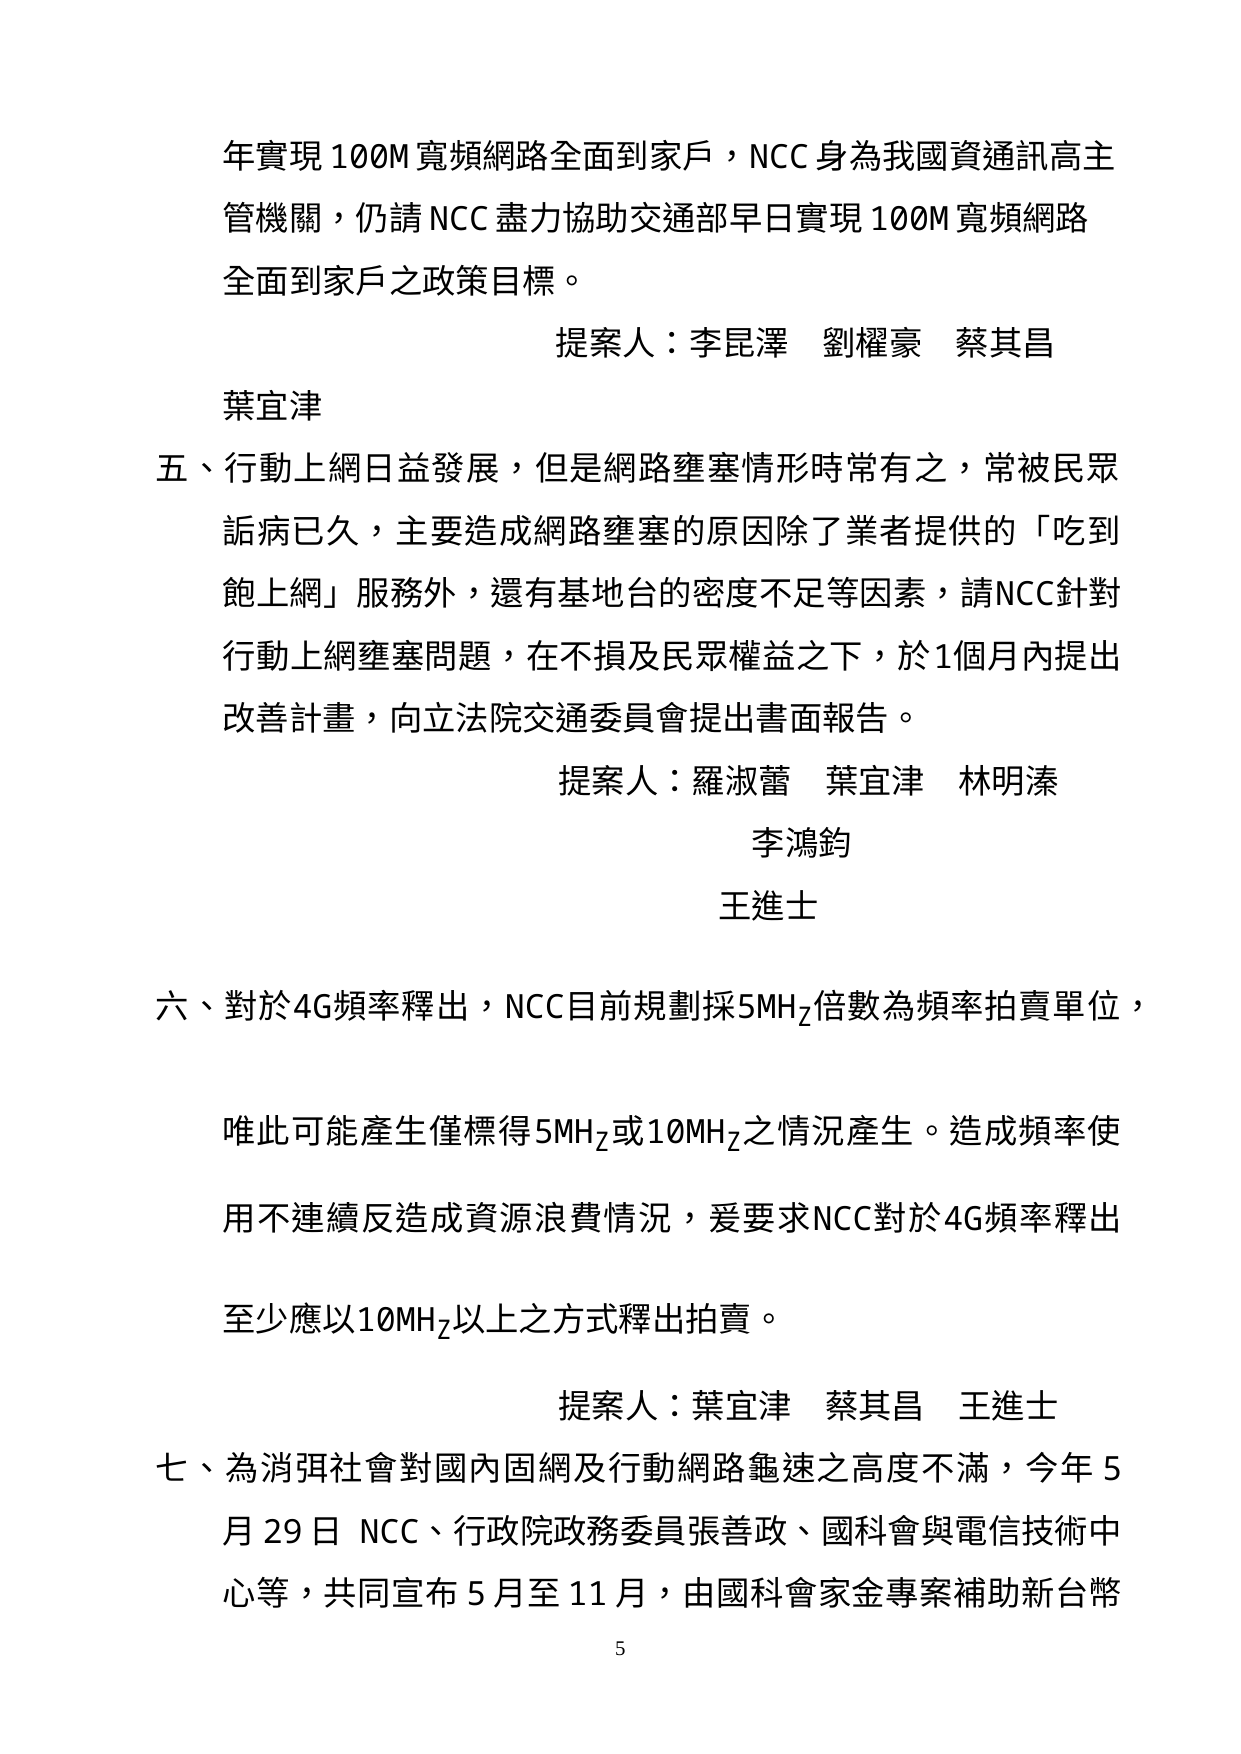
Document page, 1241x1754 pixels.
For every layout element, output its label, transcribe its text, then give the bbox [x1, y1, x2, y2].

text 年實現100M寬頻網路全面到家戶，NCC身為我國資通訊高主管機關，仍請NCC盡力協助交通部早日實現100M寬頻網路全面到家戶之政策目標。 [156, 112, 1122, 300]
text 提案人：葉宜津 蔡其昌 王進士 [118, 1362, 1122, 1425]
text 提案人：李昆澤 劉櫂豪 蔡其昌 葉宜津 [156, 300, 1122, 425]
text 六、對於4G頻率釋出，NCC目前規劃採5MHZ倍數為頻率拍賣單位，唯此可能產生僅標得5MHZ或10MHZ之情況產生。造成頻率使用不連續反造成資源浪費情況，爰要求NCC對於4G頻率釋出至少應以10MHZ以上之方式釋出拍賣。 [156, 925, 1122, 1362]
text 七、為消弭社會對國內固網及行動網路龜速之高度不滿，今年5月29日 NCC、行政院政務委員張善政、國科會與電信技術中心等，共同宣布5月至11月，由國科會家金專案補助新台幣 [156, 1425, 1122, 1612]
text 提案人：羅淑蕾 葉宜津 林明溱 李鴻鈞 [118, 737, 1122, 862]
text 五、行動上網日益發展，但是網路壅塞情形時常有之，常被民眾詬病已久，主要造成網路壅塞的原因除了業者提供的「吃到飽上網」服務外，還有基地台的密度不足等因素，請NCC針對行動上網壅塞問題，在不損及民眾權益之下，於1個月內提出改善計畫，向立法院交通委員會提出書面報告。 [156, 425, 1122, 737]
text 王進士 [118, 862, 1122, 925]
